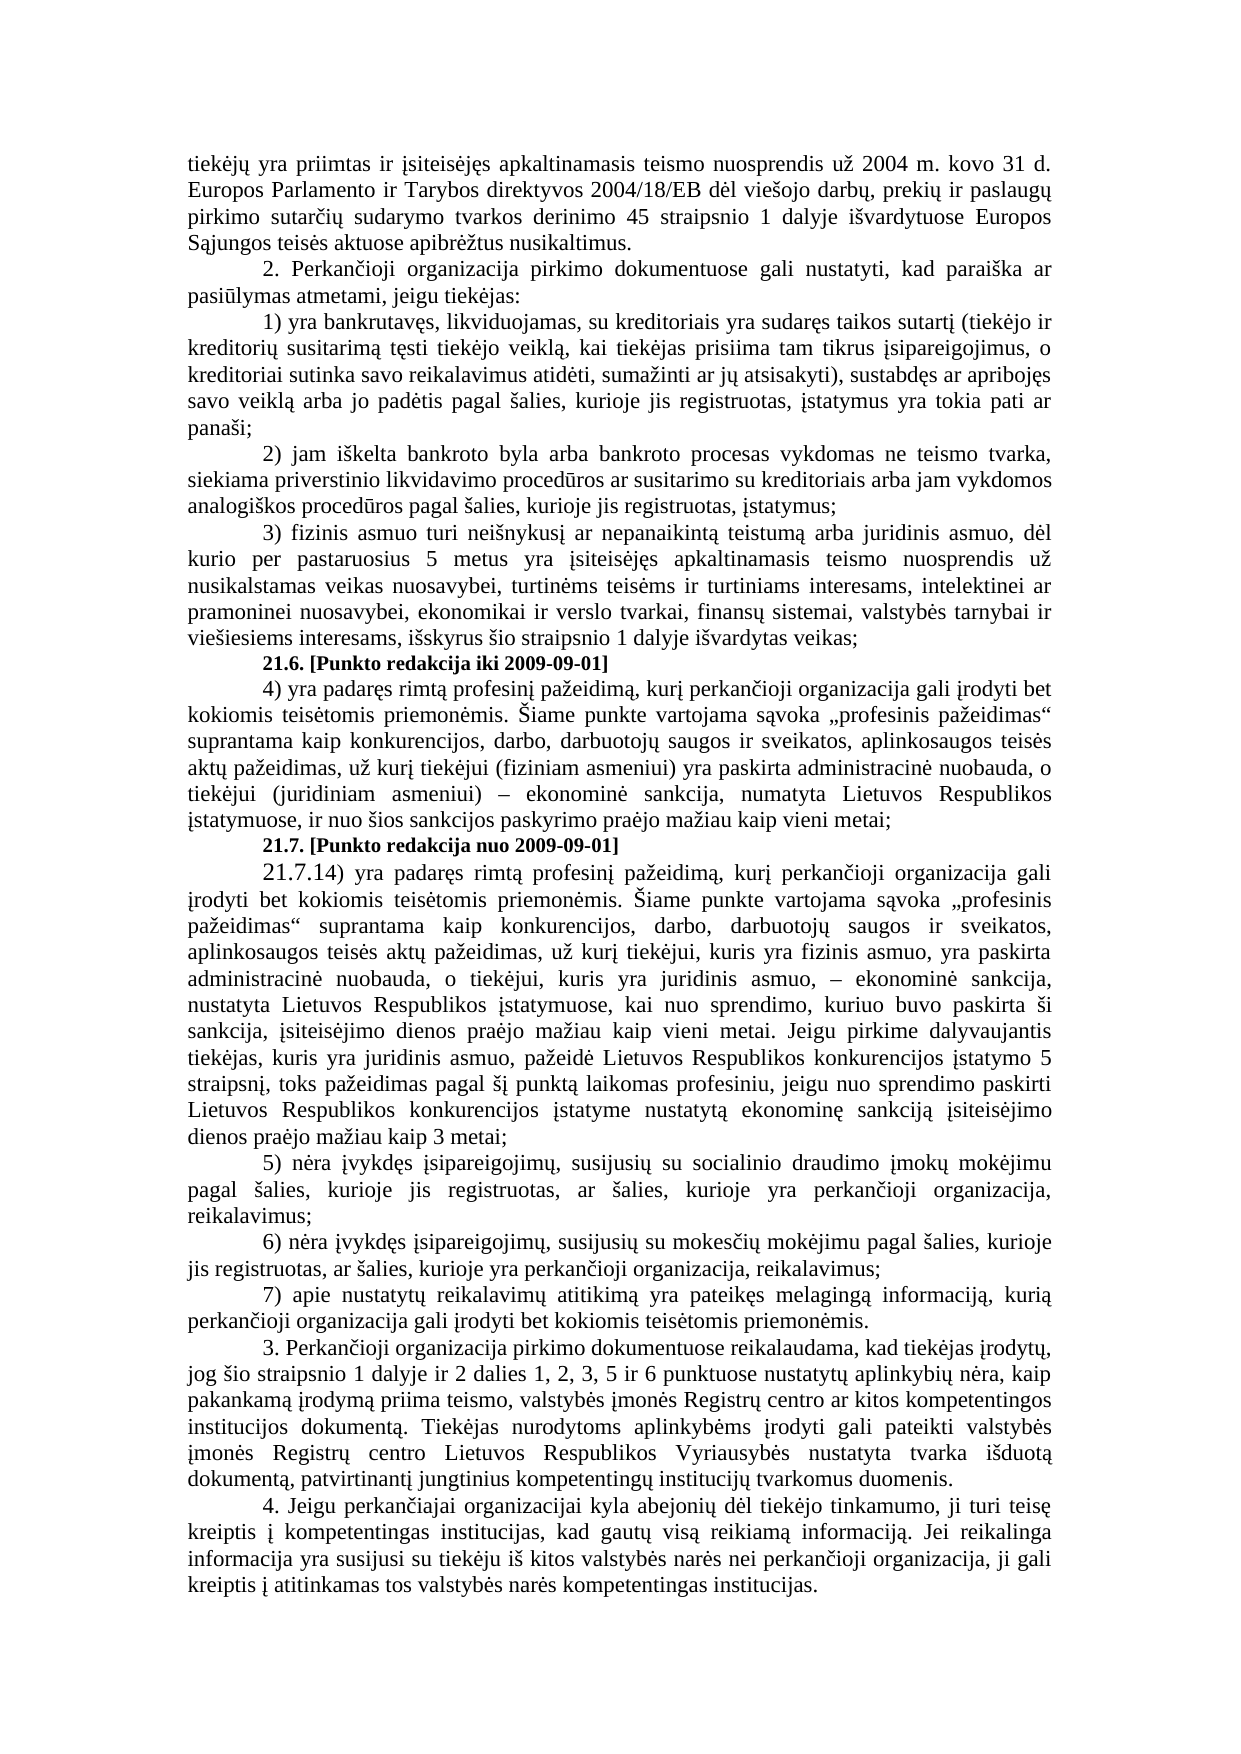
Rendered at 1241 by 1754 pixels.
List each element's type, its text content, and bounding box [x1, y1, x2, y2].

subtitle [Punkto redakcija nuo 2009-09-01] [187, 833, 1053, 857]
subtitle tiekėjų yra priimtas ir įsiteisėjęs apkaltinamasis teismo nuosprendis už 2004 m. kovo 31 d. Europos Parlamento ir Tarybos direktyvos 2004/18/EB dėl viešojo darbų, prekių ir paslaugų pirkimo sutarčių sudarymo tvarkos derinimo 45 straipsnio 1 dalyje išvardytuose Europos Sąjungos teisės aktuose apibrėžtus nusikaltimus. [187, 150, 1053, 255]
text 2) jam iškelta bankroto byla arba bankroto procesas vykdomas ne teismo tvarka, siekiama priverstinio likvidavimo procedūros ar susitarimo su kreditoriais arba jam vykdomos analogiškos procedūros pagal šalies, kurioje jis registruotas, įstatymus; [187, 440, 1053, 519]
text 3) fizinis asmuo turi neišnykusį ar nepanaikintą teistumą arba juridinis asmuo, dėl kurio per pastaruosius 5 metus yra įsiteisėjęs apkaltinamasis teismo nuosprendis už nusikalstamas veikas nuosavybei, turtinėms teisėms ir turtiniams interesams, intelektinei ar pramoninei nuosavybei, ekonomikai ir verslo tvarkai, finansų sistemai, valstybės tarnybai ir viešiesiems interesams, išskyrus šio straipsnio 1 dalyje išvardytas veikas; [187, 519, 1053, 651]
subtitle 4) yra padaręs rimtą profesinį pažeidimą, kurį perkančioji organizacija gali įrodyti bet kokiomis teisėtomis priemonėmis. Šiame punkte vartojama sąvoka „profesinis pažeidimas“ suprantama kaip konkurencijos, darbo, darbuotojų saugos ir sveikatos, aplinkosaugos teisės aktų pažeidimas, už kurį tiekėjui, kuris yra fizinis asmuo, yra paskirta administracinė nuobauda, o tiekėjui, kuris yra juridinis asmuo, – ekonominė sankcija, nustatyta Lietuvos Respublikos įstatymuose, kai nuo sprendimo, kuriuo buvo paskirta ši sankcija, įsiteisėjimo dienos praėjo mažiau kaip vieni metai. Jeigu pirkime dalyvaujantis tiekėjas, kuris yra juridinis asmuo, pažeidė Lietuvos Respublikos konkurencijos įstatymo 5 straipsnį, toks pažeidimas pagal šį punktą laikomas profesiniu, jeigu nuo sprendimo paskirti Lietuvos Respublikos konkurencijos įstatyme nustatytą ekonominę sankciją įsiteisėjimo dienos praėjo mažiau kaip 3 metai; [187, 857, 1053, 1149]
subtitle [Punkto redakcija iki 2009-09-01] [187, 651, 1053, 675]
text 3. Perkančioji organizacija pirkimo dokumentuose reikalaudama, kad tiekėjas įrodytų, jog šio straipsnio 1 dalyje ir 2 dalies 1, 2, 3, 5 ir 6 punktuose nustatytų aplinkybių nėra, kaip pakankamą įrodymą priima teismo, valstybės įmonės Registrų centro ar kitos kompetentingos institucijos dokumentą. Tiekėjas nurodytoms aplinkybėms įrodyti gali pateikti valstybės įmonės Registrų centro Lietuvos Respublikos Vyriausybės nustatyta tvarka išduotą dokumentą, patvirtinantį jungtinius kompetentingų institucijų tvarkomus duomenis. [187, 1334, 1053, 1492]
text 6) nėra įvykdęs įsipareigojimų, susijusių su mokesčių mokėjimu pagal šalies, kurioje jis registruotas, ar šalies, kurioje yra perkančioji organizacija, reikalavimus; [187, 1228, 1053, 1281]
text 4. Jeigu perkančiajai organizacijai kyla abejonių dėl tiekėjo tinkamumo, ji turi teisę kreiptis į kompetentingas institucijas, kad gautų visą reikiamą informaciją. Jei reikalinga informacija yra susijusi su tiekėju iš kitos valstybės narės nei perkančioji organizacija, ji gali kreiptis į atitinkamas tos valstybės narės kompetentingas institucijas. [187, 1492, 1053, 1597]
text 7) apie nustatytų reikalavimų atitikimą yra pateikęs melagingą informaciją, kurią perkančioji organizacija gali įrodyti bet kokiomis teisėtomis priemonėmis. [187, 1281, 1053, 1334]
text 1) yra bankrutavęs, likviduojamas, su kreditoriais yra sudaręs taikos sutartį (tiekėjo ir kreditorių susitarimą tęsti tiekėjo veiklą, kai tiekėjas prisiima tam tikrus įsipareigojimus, o kreditoriai sutinka savo reikalavimus atidėti, sumažinti ar jų atsisakyti), sustabdęs ar apribojęs savo veiklą arba jo padėtis pagal šalies, kurioje jis registruotas, įstatymus yra tokia pati ar panaši; [187, 308, 1053, 440]
text 2. Perkančioji organizacija pirkimo dokumentuose gali nustatyti, kad paraiška ar pasiūlymas atmetami, jeigu tiekėjas: [187, 255, 1053, 308]
text 4) yra padaręs rimtą profesinį pažeidimą, kurį perkančioji organizacija gali įrodyti bet kokiomis teisėtomis priemonėmis. Šiame punkte vartojama sąvoka „profesinis pažeidimas“ suprantama kaip konkurencijos, darbo, darbuotojų saugos ir sveikatos, aplinkosaugos teisės aktų pažeidimas, už kurį tiekėjui (fiziniam asmeniui) yra paskirta administracinė nuobauda, o tiekėjui (juridiniam asmeniui) – ekonominė sankcija, numatyta Lietuvos Respublikos įstatymuose, ir nuo šios sankcijos paskyrimo praėjo mažiau kaip vieni metai; [187, 675, 1053, 833]
text 5) nėra įvykdęs įsipareigojimų, susijusių su socialinio draudimo įmokų mokėjimu pagal šalies, kurioje jis registruotas, ar šalies, kurioje yra perkančioji organizacija, reikalavimus; [187, 1149, 1053, 1228]
